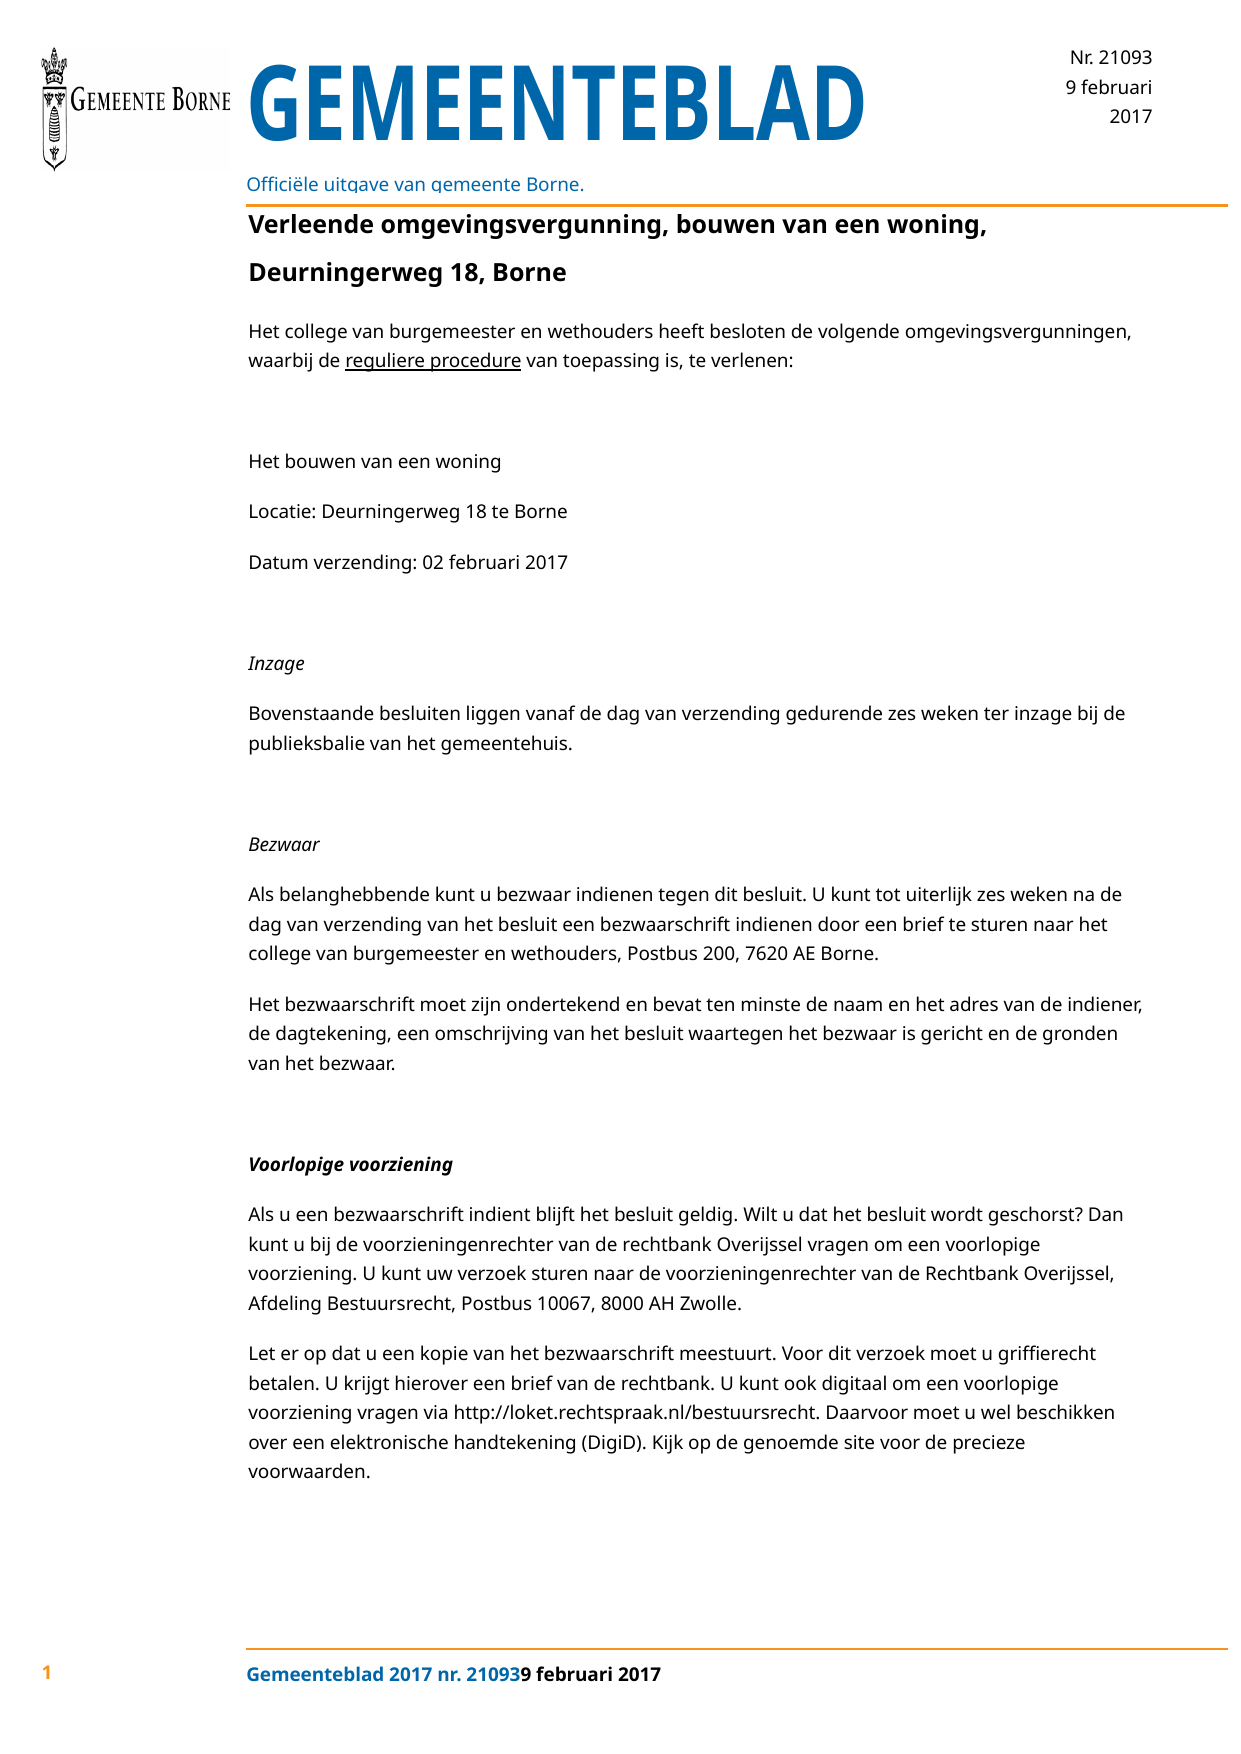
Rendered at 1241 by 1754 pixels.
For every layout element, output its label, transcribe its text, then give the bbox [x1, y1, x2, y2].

text Het college van burgemeester en wethouders heeft besloten de volgende omgevingsvergunningen, waarbij de reguliere procedure van toepassing is, te verlenen: [248, 318, 1152, 373]
text Bezwaar [248, 831, 1152, 857]
text Voorlopige voorziening [248, 1151, 1152, 1177]
text Als u een bezwaarschrift indient blijft het besluit geldig. Wilt u dat het besluit wordt geschorst? Dan kunt u bij de voorzieningenrechter van de rechtbank Overijssel vragen om een voorlopige voorziening. U kunt uw verzoek sturen naar de voorzieningenrechter van de Rechtbank Overijssel, Afdeling Bestuursrecht, Postbus 10067, 8000 AH Zwolle. [248, 1201, 1152, 1316]
text Let er op dat u een kopie van het bezwaarschrift meestuurt. Voor dit verzoek moet u griffierecht betalen. U krijgt hierover een brief van de rechtbank. U kunt ook digitaal om een voorlopige voorziening vragen via http://loket.rechtspraak.nl/bestuursrecht. Daarvoor moet u wel beschikken over een elektronische handtekening (DigiD). Kijk op de genoemde site voor de precieze voorwaarden. [248, 1340, 1152, 1484]
text Verleende omgevingsvergunning, bouwen van een woning, Deurningerweg 18, Borne [248, 207, 1152, 288]
text Als belanghebbende kunt u bezwaar indienen tegen dit besluit. U kunt tot uiterlijk zes weken na de dag van verzending van het besluit een bezwaarschrift indienen door een brief te sturen naar het college van burgemeester en wethouders, Postbus 200, 7620 AE Borne. [248, 881, 1152, 966]
text Het bezwaarschrift moet zijn ondertekend en bevat ten minste de naam en het adres van de indiener, de dagtekening, een omschrijving van het besluit waartegen het bezwaar is gericht en de gronden van het bezwaar. [248, 991, 1152, 1076]
text Bovenstaande besluiten liggen vanaf de dag van verzending gedurende zes weken ter inzage bij de publieksbalie van het gemeentehuis. [248, 700, 1152, 756]
text Locatie: Deurningerweg 18 te Borne [248, 499, 1152, 524]
text Het bouwen van een woning [248, 448, 1152, 474]
text Inzage [248, 650, 1152, 676]
text Datum verzending: 02 februari 2017 [248, 549, 1152, 575]
picture [41, 47, 231, 172]
